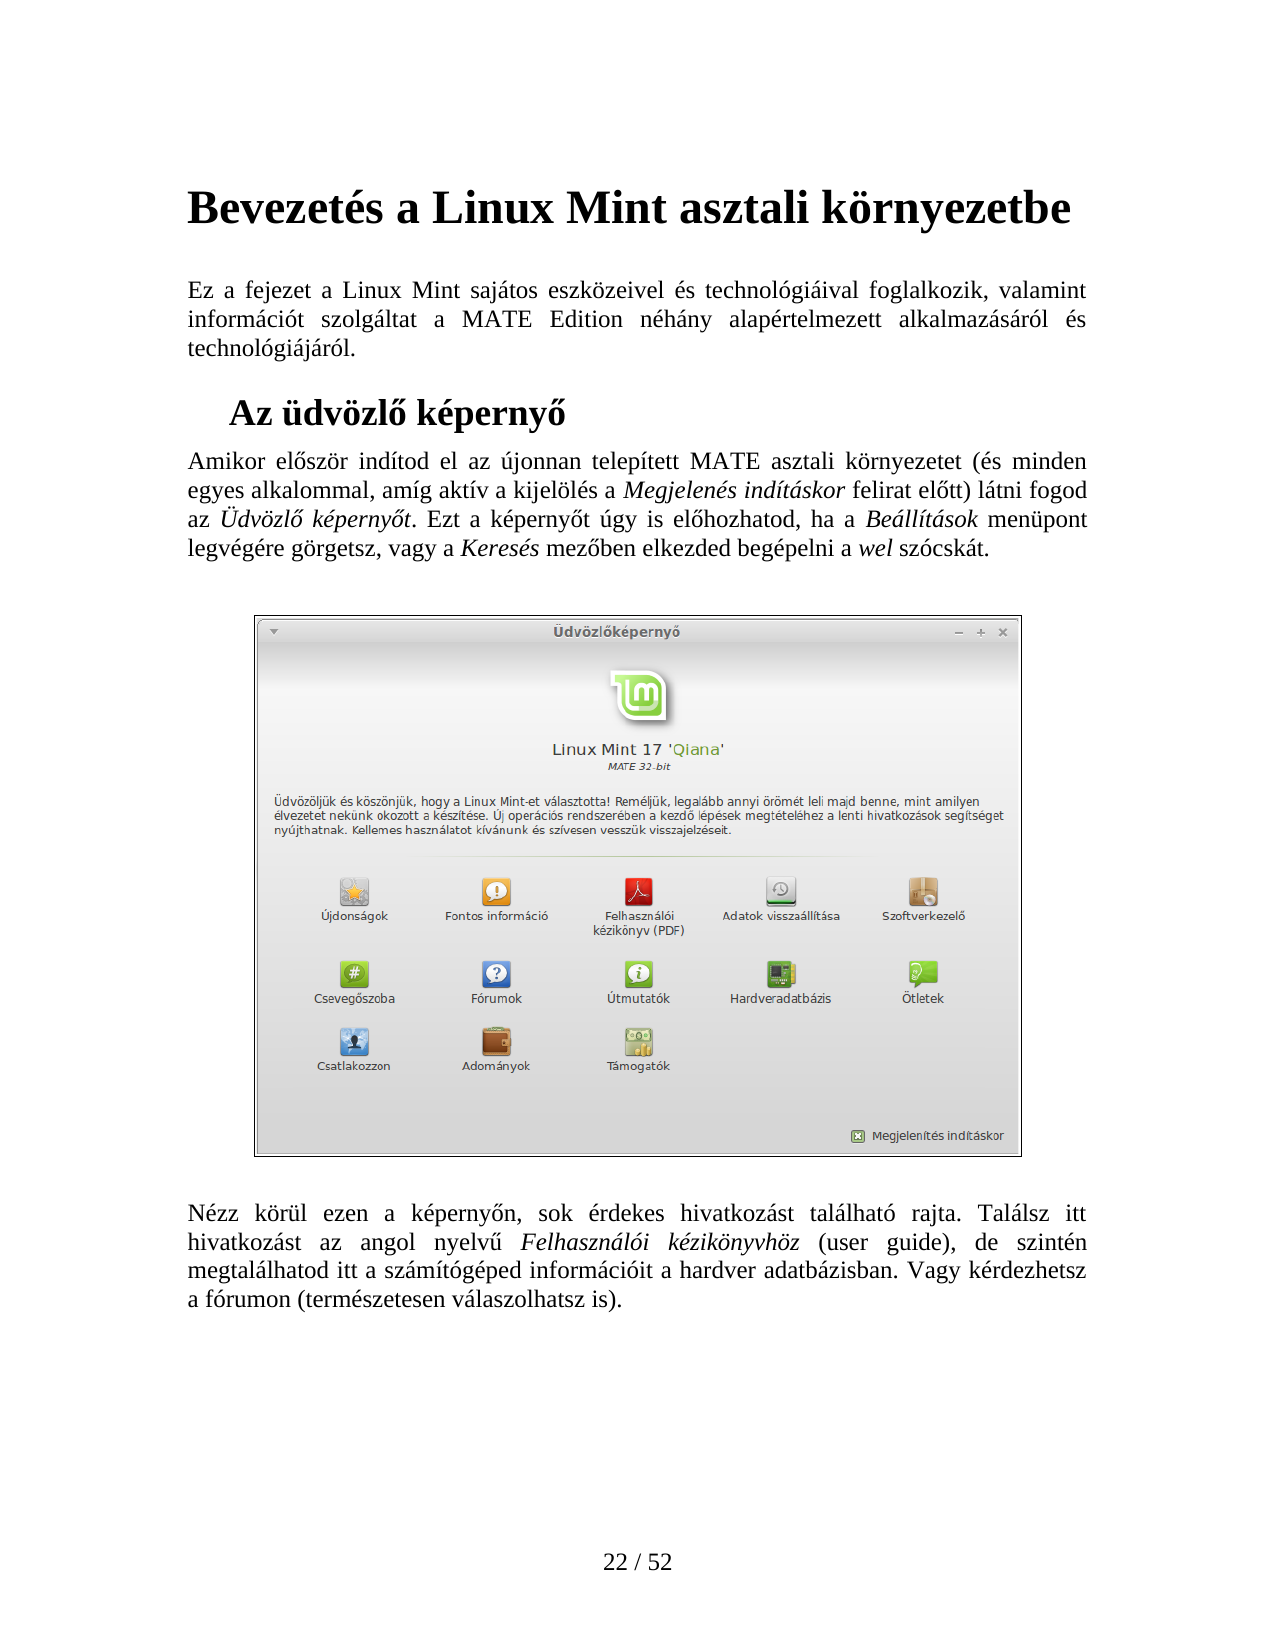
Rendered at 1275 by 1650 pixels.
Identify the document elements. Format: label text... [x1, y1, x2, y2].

picture [256, 618, 1019, 1154]
subtitle Bevezetés a Linux Mint asztali környezetbe [187, 179, 1087, 234]
text Amikor először indítod el az újonnan telepített MATE asztali környezetet (és minden egyes alkalommal, amíg aktív a kijelölés a Megjelenés indításkor felirat előtt) látni fogod az Üdvözlő képernyőt. Ezt a képernyőt úgy is előhozhatod, ha a Beállítások menüpont legvégére görgetsz, vagy a Keresés mezőben elkezded begépelni a wel szócskát. [187, 446, 1087, 561]
text Ez a fejezet a Linux Mint sajátos eszközeivel és technológiáival foglalkozik, valamint információt szolgáltat a MATE Edition néhány alapértelmezett alkalmazásáról és technológiájáról. [187, 275, 1087, 362]
text Nézz körül ezen a képernyőn, sok érdekes hivatkozást található rajta. Találsz itt hivatkozást az angol nyelvű Felhasználói kézikönyvhöz (user guide), de szintén megtalálhatod itt a számítógéped információit a hardver adatbázisban. Vagy kérdezhetsz a fórumon (természetesen válaszolhatsz is). [187, 1198, 1087, 1313]
subtitle Az üdvözlő képernyő [187, 391, 1087, 434]
